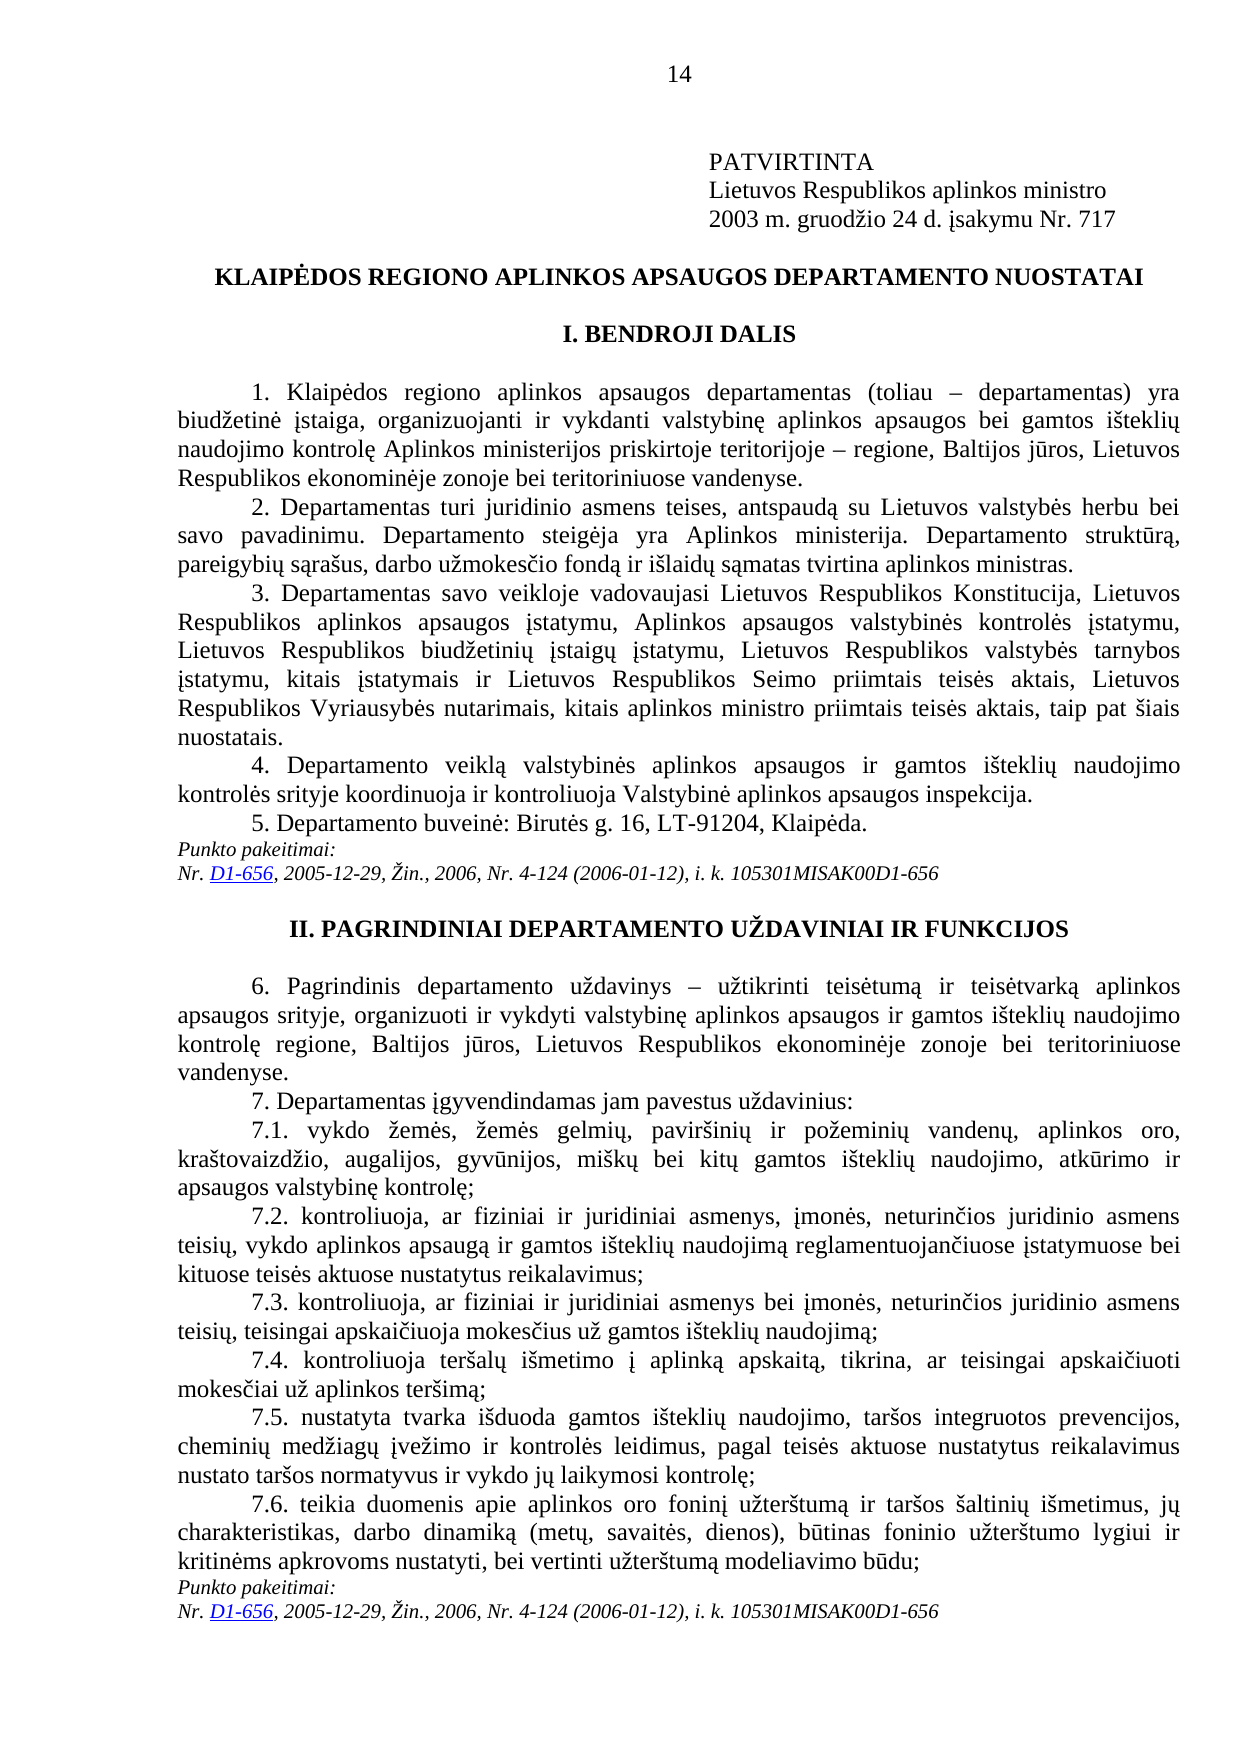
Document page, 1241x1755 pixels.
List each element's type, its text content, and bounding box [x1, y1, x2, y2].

text Klaipėdos regiono aplinkos apsaugos departamento NUOSTATAI [177, 262, 1181, 291]
text 7.5. nustatyta tvarka išduoda gamtos išteklių naudojimo, taršos integruotos prevencijos, cheminių medžiagų įvežimo ir kontrolės leidimus, pagal teisės aktuose nustatytus reikalavimus nustato taršos normatyvus ir vykdo jų laikymosi kontrolę; [177, 1402, 1181, 1489]
text PATVIRTINTA [177, 147, 1181, 176]
text I. BENDROJI DALIS [177, 319, 1181, 348]
text 7.1. vykdo žemės, žemės gelmių, paviršinių ir požeminių vandenų, aplinkos oro, kraštovaizdžio, augalijos, gyvūnijos, miškų bei kitų gamtos išteklių naudojimo, atkūrimo ir apsaugos valstybinę kontrolę; [177, 1115, 1181, 1201]
text Nr. D1-656, 2005-12-29, Žin., 2006, Nr. 4-124 (2006-01-12), i. k. 105301MISAK00D1-656 [177, 1599, 1181, 1623]
text 5. Departamento buveinė: Birutės g. 16, LT-91204, Klaipėda. [177, 808, 1181, 837]
text 3. Departamentas savo veikloje vadovaujasi Lietuvos Respublikos Konstitucija, Lietuvos Respublikos aplinkos apsaugos įstatymu, Aplinkos apsaugos valstybinės kontrolės įstatymu, Lietuvos Respublikos biudžetinių įstaigų įstatymu, Lietuvos Respublikos valstybės tarnybos įstatymu, kitais įstatymais ir Lietuvos Respublikos Seimo priimtais teisės aktais, Lietuvos Respublikos Vyriausybės nutarimais, kitais aplinkos ministro priimtais teisės aktais, taip pat šiais nuostatais. [177, 578, 1181, 751]
text 7.3. kontroliuoja, ar fiziniai ir juridiniai asmenys bei įmonės, neturinčios juridinio asmens teisių, teisingai apskaičiuoja mokesčius už gamtos išteklių naudojimą; [177, 1287, 1181, 1345]
text 7.6. teikia duomenis apie aplinkos oro foninį užterštumą ir taršos šaltinių išmetimus, jų charakteristikas, darbo dinamiką (metų, savaitės, dienos), būtinas foninio užterštumo lygiui ir kritinėms apkrovoms nustatyti, bei vertinti užterštumą modeliavimo būdu; [177, 1489, 1181, 1575]
text 6. Pagrindinis departamento uždavinys – užtikrinti teisėtumą ir teisėtvarką aplinkos apsaugos srityje, organizuoti ir vykdyti valstybinę aplinkos apsaugos ir gamtos išteklių naudojimo kontrolę regione, Baltijos jūros, Lietuvos Respublikos ekonominėje zonoje bei teritoriniuose vandenyse. [177, 971, 1181, 1086]
text Punkto pakeitimai: [177, 1575, 1181, 1599]
text 7.2. kontroliuoja, ar fiziniai ir juridiniai asmenys, įmonės, neturinčios juridinio asmens teisių, vykdo aplinkos apsaugą ir gamtos išteklių naudojimą reglamentuojančiuose įstatymuose bei kituose teisės aktuose nustatytus reikalavimus; [177, 1201, 1181, 1287]
text Punkto pakeitimai: [177, 837, 1181, 861]
text 2003 m. gruodžio 24 d. įsakymu Nr. 717 [177, 204, 1181, 233]
text 4. Departamento veiklą valstybinės aplinkos apsaugos ir gamtos išteklių naudojimo kontrolės srityje koordinuoja ir kontroliuoja Valstybinė aplinkos apsaugos inspekcija. [177, 751, 1181, 808]
text 7. Departamentas įgyvendindamas jam pavestus uždavinius: [177, 1086, 1181, 1115]
text 2. Departamentas turi juridinio asmens teises, antspaudą su Lietuvos valstybės herbu bei savo pavadinimu. Departamento steigėja yra Aplinkos ministerija. Departamento struktūrą, pareigybių sąrašus, darbo užmokesčio fondą ir išlaidų sąmatas tvirtina aplinkos ministras. [177, 492, 1181, 578]
text II. PAGRINDINIAI DEPARTAMENTO UŽDAVINIAI IR FUNKCIJOS [177, 914, 1181, 942]
text Nr. D1-656, 2005-12-29, Žin., 2006, Nr. 4-124 (2006-01-12), i. k. 105301MISAK00D1-656 [177, 861, 1181, 885]
text 7.4. kontroliuoja teršalų išmetimo į aplinką apskaitą, tikrina, ar teisingai apskaičiuoti mokesčiai už aplinkos teršimą; [177, 1345, 1181, 1402]
text 1. Klaipėdos regiono aplinkos apsaugos departamentas (toliau – departamentas) yra biudžetinė įstaiga, organizuojanti ir vykdanti valstybinę aplinkos apsaugos bei gamtos išteklių naudojimo kontrolę Aplinkos ministerijos priskirtoje teritorijoje – regione, Baltijos jūros, Lietuvos Respublikos ekonominėje zonoje bei teritoriniuose vandenyse. [177, 377, 1181, 492]
text Lietuvos Respublikos aplinkos ministro [177, 176, 1181, 204]
